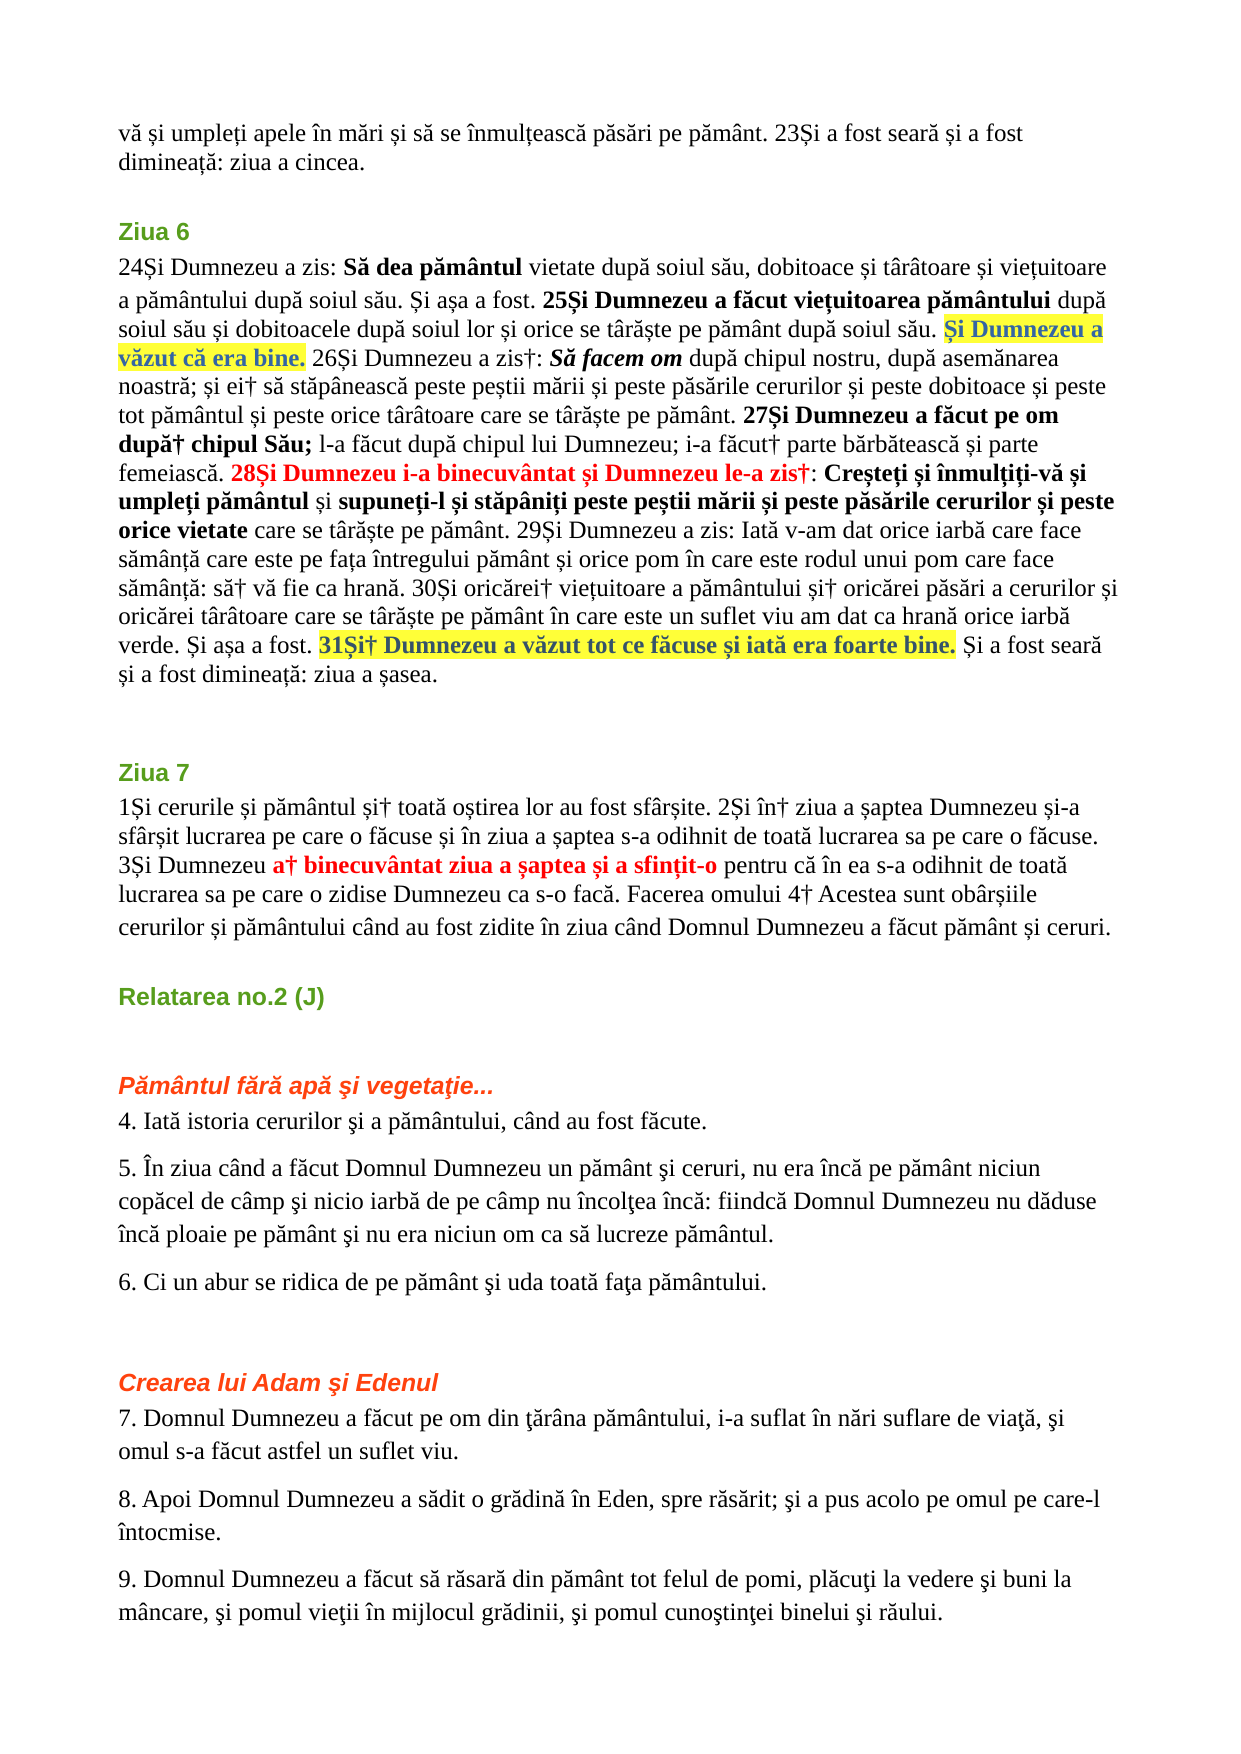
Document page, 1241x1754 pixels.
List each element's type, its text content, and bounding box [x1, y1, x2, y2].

text 1Și cerurile și pământul și† toată oștirea lor au fost sfârșite. 2Și în† ziua a șaptea Dumnezeu și‐a sfârșit lucrarea pe care o făcuse și în ziua a șaptea s‐a odihnit de toată lucrarea sa pe care o făcuse. 3Și Dumnezeu a† binecuvântat ziua a șaptea și a sfințit‐o pentru că în ea s‐a odihnit de toată lucrarea sa pe care o zidise Dumnezeu ca s‐o facă. Facerea omului ﻿4† Acestea sunt obârșiile cerurilor și pământului când au fost zidite în ziua când Domnul Dumnezeu a făcut pământ și ceruri. [118, 792, 1122, 941]
subtitle Ziua 6 [118, 217, 1122, 245]
text 7. Domnul Dumnezeu a făcut pe om din ţărâna pământului, i-a suflat în nări suflare de viaţă, şi omul s-a făcut astfel un suflet viu. [118, 1403, 1122, 1465]
text 5. În ziua când a făcut Domnul Dumnezeu un pământ şi ceruri, nu era încă pe pământ niciun copăcel de câmp şi nicio iarbă de pe câmp nu încolţea încă: fiindcă Domnul Dumnezeu nu dăduse încă ploaie pe pământ şi nu era niciun om ca să lucreze pământul. [118, 1153, 1122, 1248]
subtitle Ziua 7 [118, 758, 1122, 786]
text 9. Domnul Dumnezeu a făcut să răsară din pământ tot felul de pomi, plăcuţi la vedere şi buni la mâncare, şi pomul vieţii în mijlocul grădinii, şi pomul cunoştinţei binelui şi răului. [118, 1564, 1122, 1626]
subtitle Relatarea no.2 (J) [118, 982, 1122, 1011]
text 6. Ci un abur se ridica de pe pământ şi uda toată faţa pământului. [118, 1267, 1122, 1296]
text 4. Iată istoria cerurilor şi a pământului, când au fost făcute. [118, 1106, 1122, 1134]
text 8. Apoi Domnul Dumnezeu a sădit o grădină în Eden, spre răsărit; şi a pus acolo pe omul pe care-l întocmise. [118, 1484, 1122, 1546]
text vă și umpleți apele în mări și să se înmulțească păsări pe pământ. 23Și a fost seară și a fost dimineață: ziua a cincea. [118, 118, 1122, 176]
subtitle Pământul fără apă şi vegetaţie... [118, 1071, 1122, 1099]
text ﻿24Și Dumnezeu a zis: Să dea pământul vietate după soiul său, dobitoace și târâtoare și viețuitoare a pământului după soiul său. Și așa a fost. 25Și Dumnezeu a făcut viețuitoarea pământului după soiul său și dobitoacele după soiul lor și orice se târăște pe pământ după soiul său. Și Dumnezeu a văzut că era bine. 26Și Dumnezeu a zis†: Să facem om după chipul nostru, după asemănarea noastră; și ei† să stăpânească peste peștii mării și peste păsările cerurilor și peste dobitoace și peste tot pământul și peste orice târâtoare care se târăște pe pământ. 27Și Dumnezeu a făcut pe om după† chipul Său; l‐a făcut după chipul lui Dumnezeu; i‐a făcut† parte bărbătească și parte femeiască. 28Și Dumnezeu i‐a binecuvântat și Dumnezeu le‐a zis†: Creșteți și înmulțiți‐vă și umpleți pământul și supuneți‐l și stăpâniți peste peștii mării și peste păsările cerurilor și peste orice vietate care se târăște pe pământ. 29Și Dumnezeu a zis: Iată v‐am dat orice iarbă care face sămânță care este pe fața întregului pământ și orice pom în care este rodul unui pom care face sămânță: să† vă fie ca hrană. 30Și oricărei† viețuitoare a pământului și† oricărei păsări a cerurilor și oricărei târâtoare care se târăște pe pământ în care este un suflet viu am dat ca hrană orice iarbă verde. Și așa a fost. 31Și† Dumnezeu a văzut tot ce făcuse și iată era foarte bine. Și a fost seară și a fost dimineață: ziua a șasea. [118, 252, 1122, 688]
subtitle Crearea lui Adam şi Edenul [118, 1368, 1122, 1397]
